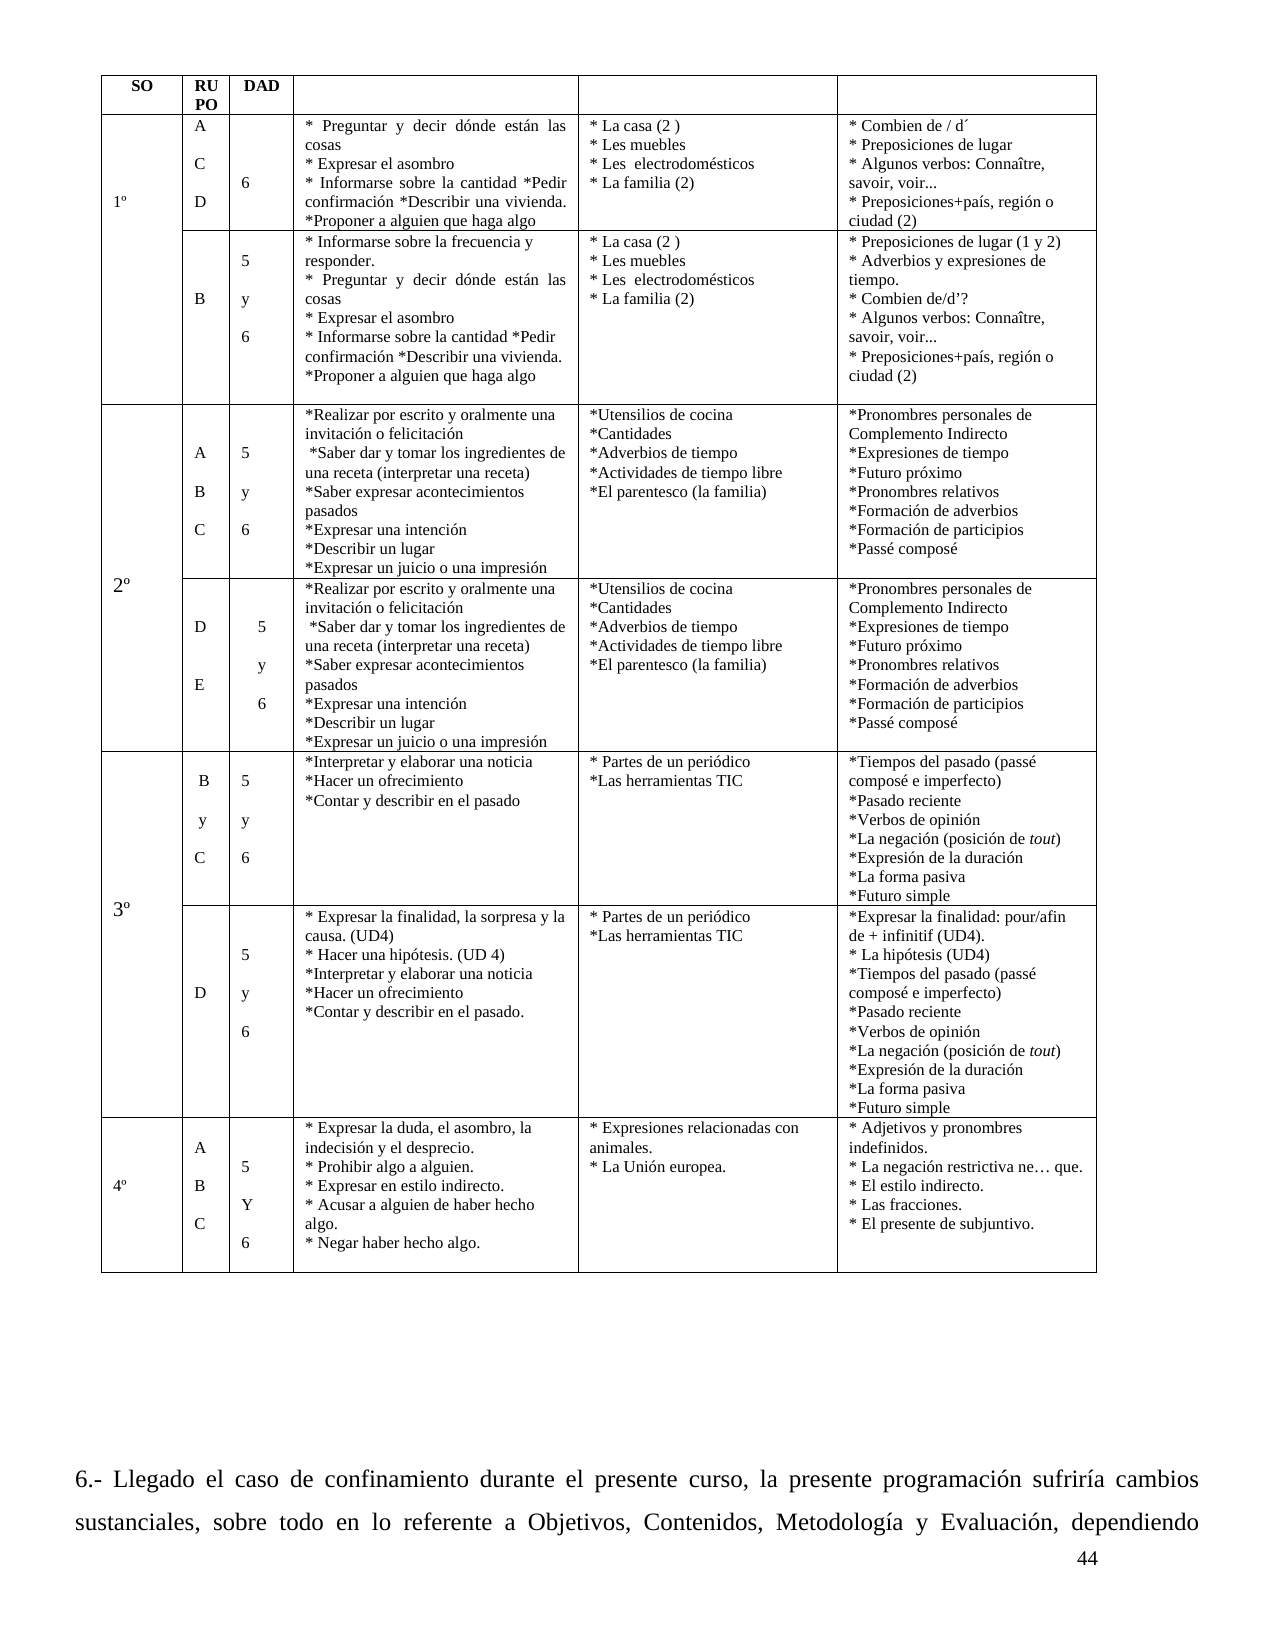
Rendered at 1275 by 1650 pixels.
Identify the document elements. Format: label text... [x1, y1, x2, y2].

table_cell SO [102, 76, 182, 114]
table_cell * Informarse sobre la frecuencia y responder. * Preguntar y decir dónde están las cosas * Expresar el asombro * Informarse sobre la cantidad *Pedir confirmación *Describir una vivienda. *Proponer a alguien que haga algo [294, 231, 578, 404]
table_cell 1º [102, 115, 182, 404]
table_cell 5 y 6 [230, 231, 293, 404]
table_cell 5 Y 6 [230, 1118, 293, 1272]
table_cell B y C [183, 752, 229, 905]
table_cell 4º [102, 1118, 182, 1272]
table_cell A C D [183, 115, 229, 230]
table_cell *Utensilios de cocina *Cantidades *Adverbios de tiempo *Actividades de tiempo libre *El parentesco (la familia) [579, 579, 837, 751]
table_cell A B C [183, 1118, 229, 1272]
table_cell 2º [102, 405, 182, 751]
table_cell * Expresar la duda, el asombro, la indecisión y el desprecio. * Prohibir algo a alguien. * Expresar en estilo indirecto. * Acusar a alguien de haber hecho algo. * Negar haber hecho algo. [294, 1118, 578, 1272]
table_cell * Partes de un periódico *Las herramientas TIC [579, 752, 837, 905]
table_cell *Expresar la finalidad: pour/afin de + infinitif (UD4). * La hipótesis (UD4) *Tiempos del pasado (passé composé e imperfecto) *Pasado reciente *Verbos de opinión *La negación (posición de tout) *Expresión de la duración *La forma pasiva *Futuro simple [838, 906, 1096, 1117]
table_cell D E [183, 579, 229, 751]
table_cell *Utensilios de cocina *Cantidades *Adverbios de tiempo *Actividades de tiempo libre *El parentesco (la familia) [579, 405, 837, 577]
table_cell [838, 76, 1096, 114]
table_cell A B C [183, 405, 229, 577]
table_cell *Pronombres personales de Complemento Indirecto *Expresiones de tiempo *Futuro próximo *Pronombres relativos *Formación de adverbios *Formación de participios *Passé composé [838, 405, 1096, 577]
table_cell * La casa (2 ) * Les muebles * Les electrodomésticos * La familia (2) [579, 231, 837, 404]
table_cell 3º [102, 752, 182, 1117]
table_cell * Partes de un periódico *Las herramientas TIC [579, 906, 837, 1117]
table_cell * Adjetivos y pronombres indefinidos. * La negación restrictiva ne… que. * El estilo indirecto. * Las fracciones. * El presente de subjuntivo. [838, 1118, 1096, 1272]
table_cell * La casa (2 ) * Les muebles * Les electrodomésticos * La familia (2) [579, 115, 837, 230]
table_cell DAD [230, 76, 293, 114]
text 6.- Llegado el caso de confinamiento durante el presente curso, la presente programación sufriría cambios sustanciales, sobre todo en lo referente a Objetivos, Contenidos, Metodología y Evaluación, dependiendo [75, 1464, 1200, 1536]
table_cell *Realizar por escrito y oralmente una invitación o felicitación *Saber dar y tomar los ingredientes de una receta (interpretar una receta) *Saber expresar acontecimientos pasados *Expresar una intención *Describir un lugar *Expresar un juicio o una impresión [294, 579, 578, 751]
table_cell [579, 76, 837, 114]
table_cell * Preposiciones de lugar (1 y 2) * Adverbios y expresiones de tiempo. * Combien de/d’? * Algunos verbos: Connaître, savoir, voir... * Preposiciones+país, región o ciudad (2) [838, 231, 1096, 404]
table_cell *Tiempos del pasado (passé composé e imperfecto) *Pasado reciente *Verbos de opinión *La negación (posición de tout) *Expresión de la duración *La forma pasiva *Futuro simple [838, 752, 1096, 905]
table_cell *Pronombres personales de Complemento Indirecto *Expresiones de tiempo *Futuro próximo *Pronombres relativos *Formación de adverbios *Formación de participios *Passé composé [838, 579, 1096, 751]
table_cell RU PO [183, 76, 229, 114]
table_cell * Combien de / d´ * Preposiciones de lugar * Algunos verbos: Connaître, savoir, voir... * Preposiciones+país, región o ciudad (2) [838, 115, 1096, 230]
table_cell 5 y 6 [230, 906, 293, 1117]
table_cell D [183, 906, 229, 1117]
table_cell *Interpretar y elaborar una noticia *Hacer un ofrecimiento *Contar y describir en el pasado [294, 752, 578, 905]
table_cell 5 y 6 [230, 405, 293, 577]
table_cell [294, 76, 578, 114]
table_cell 5 y 6 [230, 752, 293, 905]
table_cell 6 [230, 115, 293, 230]
table_cell * Expresar la finalidad, la sorpresa y la causa. (UD4) * Hacer una hipótesis. (UD 4) *Interpretar y elaborar una noticia *Hacer un ofrecimiento *Contar y describir en el pasado. [294, 906, 578, 1117]
table_cell 5 y 6 [230, 579, 293, 751]
table_cell * Preguntar y decir dónde están las cosas * Expresar el asombro * Informarse sobre la cantidad *Pedir confirmación *Describir una vivienda. *Proponer a alguien que haga algo [294, 115, 578, 230]
table_cell * Expresiones relacionadas con animales. * La Unión europea. [579, 1118, 837, 1272]
table_cell B [183, 231, 229, 404]
table_cell *Realizar por escrito y oralmente una invitación o felicitación *Saber dar y tomar los ingredientes de una receta (interpretar una receta) *Saber expresar acontecimientos pasados *Expresar una intención *Describir un lugar *Expresar un juicio o una impresión [294, 405, 578, 577]
